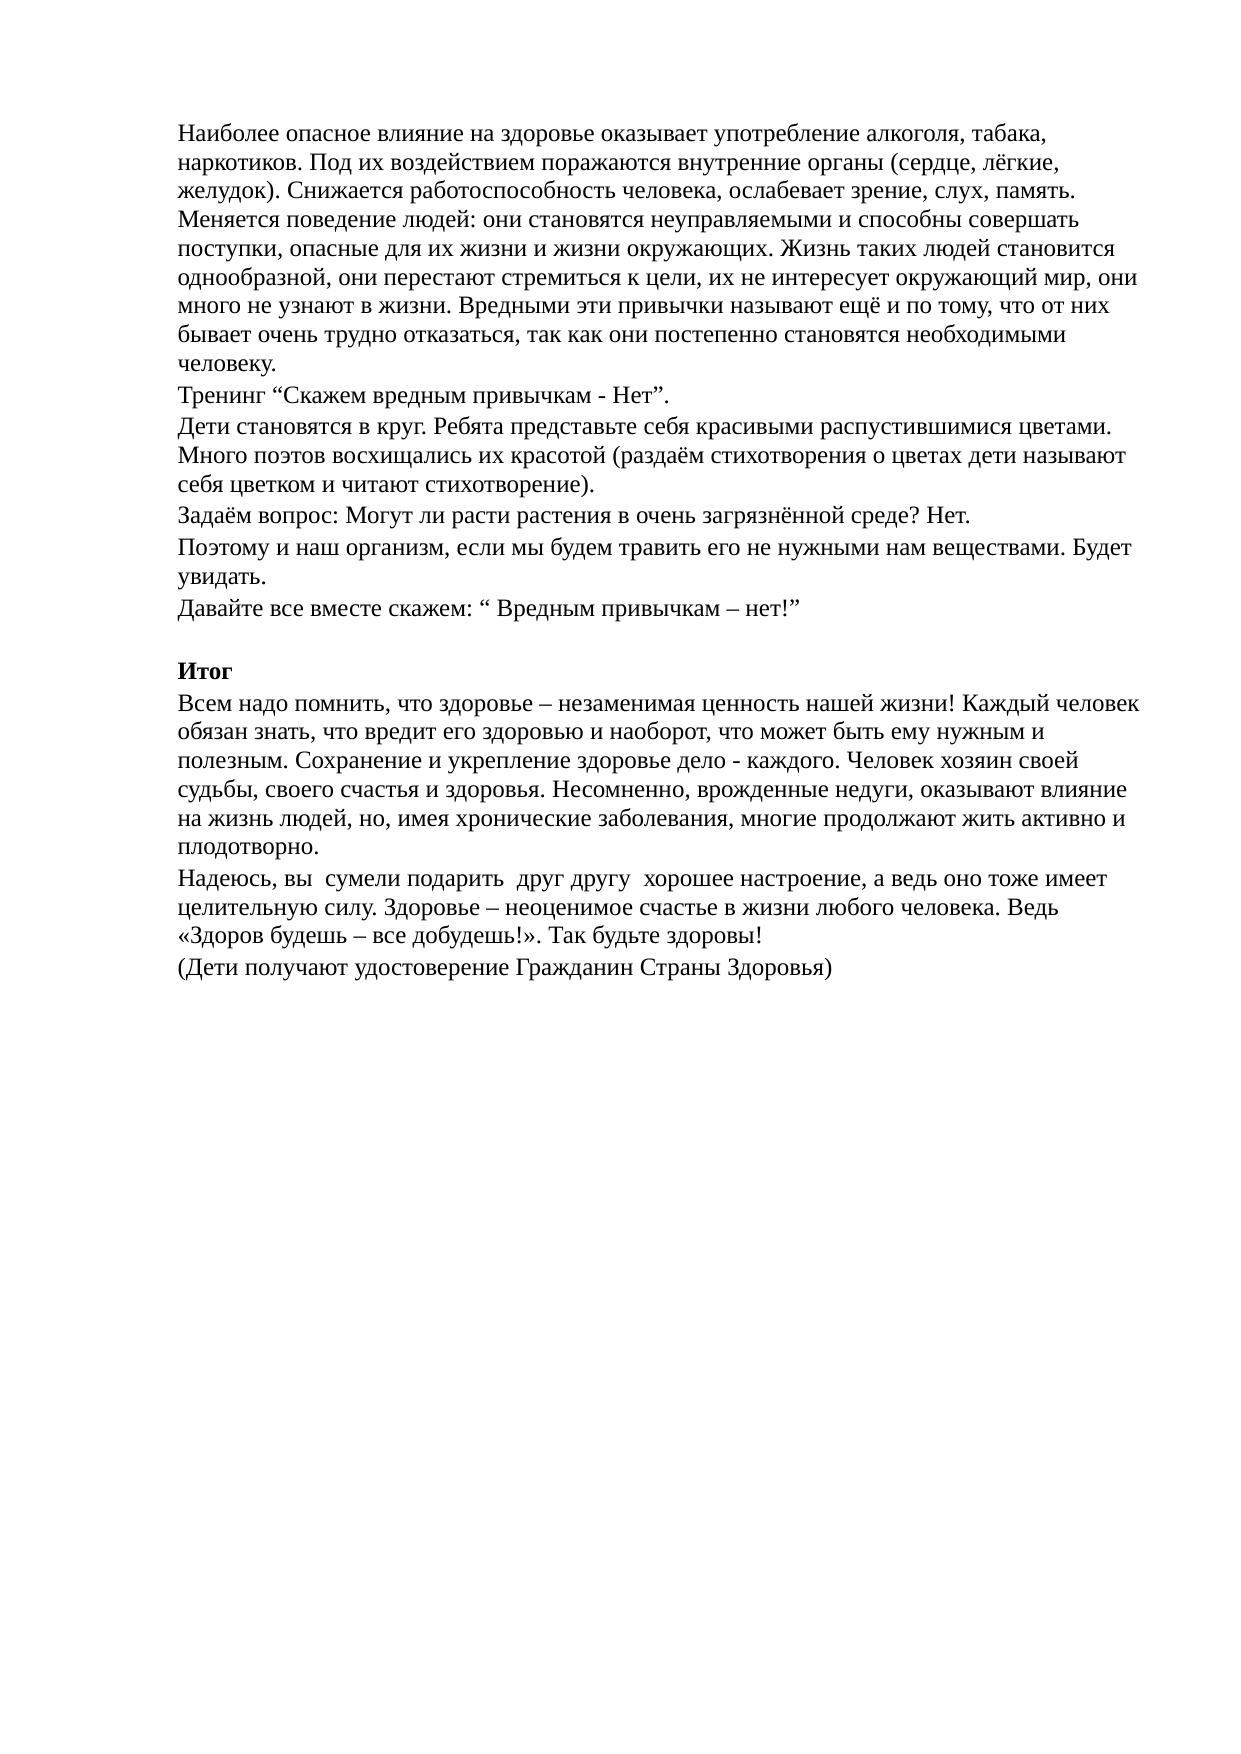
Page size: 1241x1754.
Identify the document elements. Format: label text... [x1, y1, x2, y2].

text Итог [177, 656, 1152, 685]
text Поэтому и наш организм, если мы будем травить его не нужными нам веществами. Будет увидать. [177, 532, 1152, 590]
text Надеюсь, вы сумели подарить друг другу хорошее настроение, а ведь оно тоже имеет целительную силу. Здоровье – неоценимое счастье в жизни любого человека. Ведь «Здоров будешь – все добудешь!». Так будьте здоровы! [177, 863, 1152, 949]
text Тренинг “Скажем вредным привычкам - Нет”. [177, 380, 1152, 408]
text Всем надо помнить, что здоровье – незаменимая ценность нашей жизни! Каждый человек обязан знать, что вредит его здоровью и наоборот, что может быть ему нужным и полезным. Сохранение и укрепление здоровье дело - каждого. Человек хозяин своей судьбы, своего счастья и здоровья. Несомненно, врожденные недуги, оказывают влияние на жизнь людей, но, имея хронические заболевания, многие продолжают жить активно и плодотворно. [177, 688, 1152, 860]
text Наиболее опасное влияние на здоровье оказывает употребление алкоголя, табака, наркотиков. Под их воздействием поражаются внутренние органы (сердце, лёгкие, желудок). Снижается работоспособность человека, ослабевает зрение, слух, память. Меняется поведение людей: они становятся неуправляемыми и способны совершать поступки, опасные для их жизни и жизни окружающих. Жизнь таких людей становится однообразной, они перестают стремиться к цели, их не интересует окружающий мир, они много не узнают в жизни. Вредными эти привычки называют ещё и по тому, что от них бывает очень трудно отказаться, так как они постепенно становятся необходимыми человеку. [177, 118, 1152, 377]
text Задаём вопрос: Могут ли расти растения в очень загрязнённой среде? Нет. [177, 501, 1152, 529]
text Давайте все вместе скажем: “ Вредным привычкам – нет!” [177, 593, 1152, 621]
text (Дети получают удостоверение Гражданин Страны Здоровья) [177, 952, 1152, 981]
text Дети становятся в круг. Ребята представьте себя красивыми распустившимися цветами. Много поэтов восхищались их красотой (раздаём стихотворения о цветах дети называют себя цветком и читают стихотворение). [177, 411, 1152, 498]
